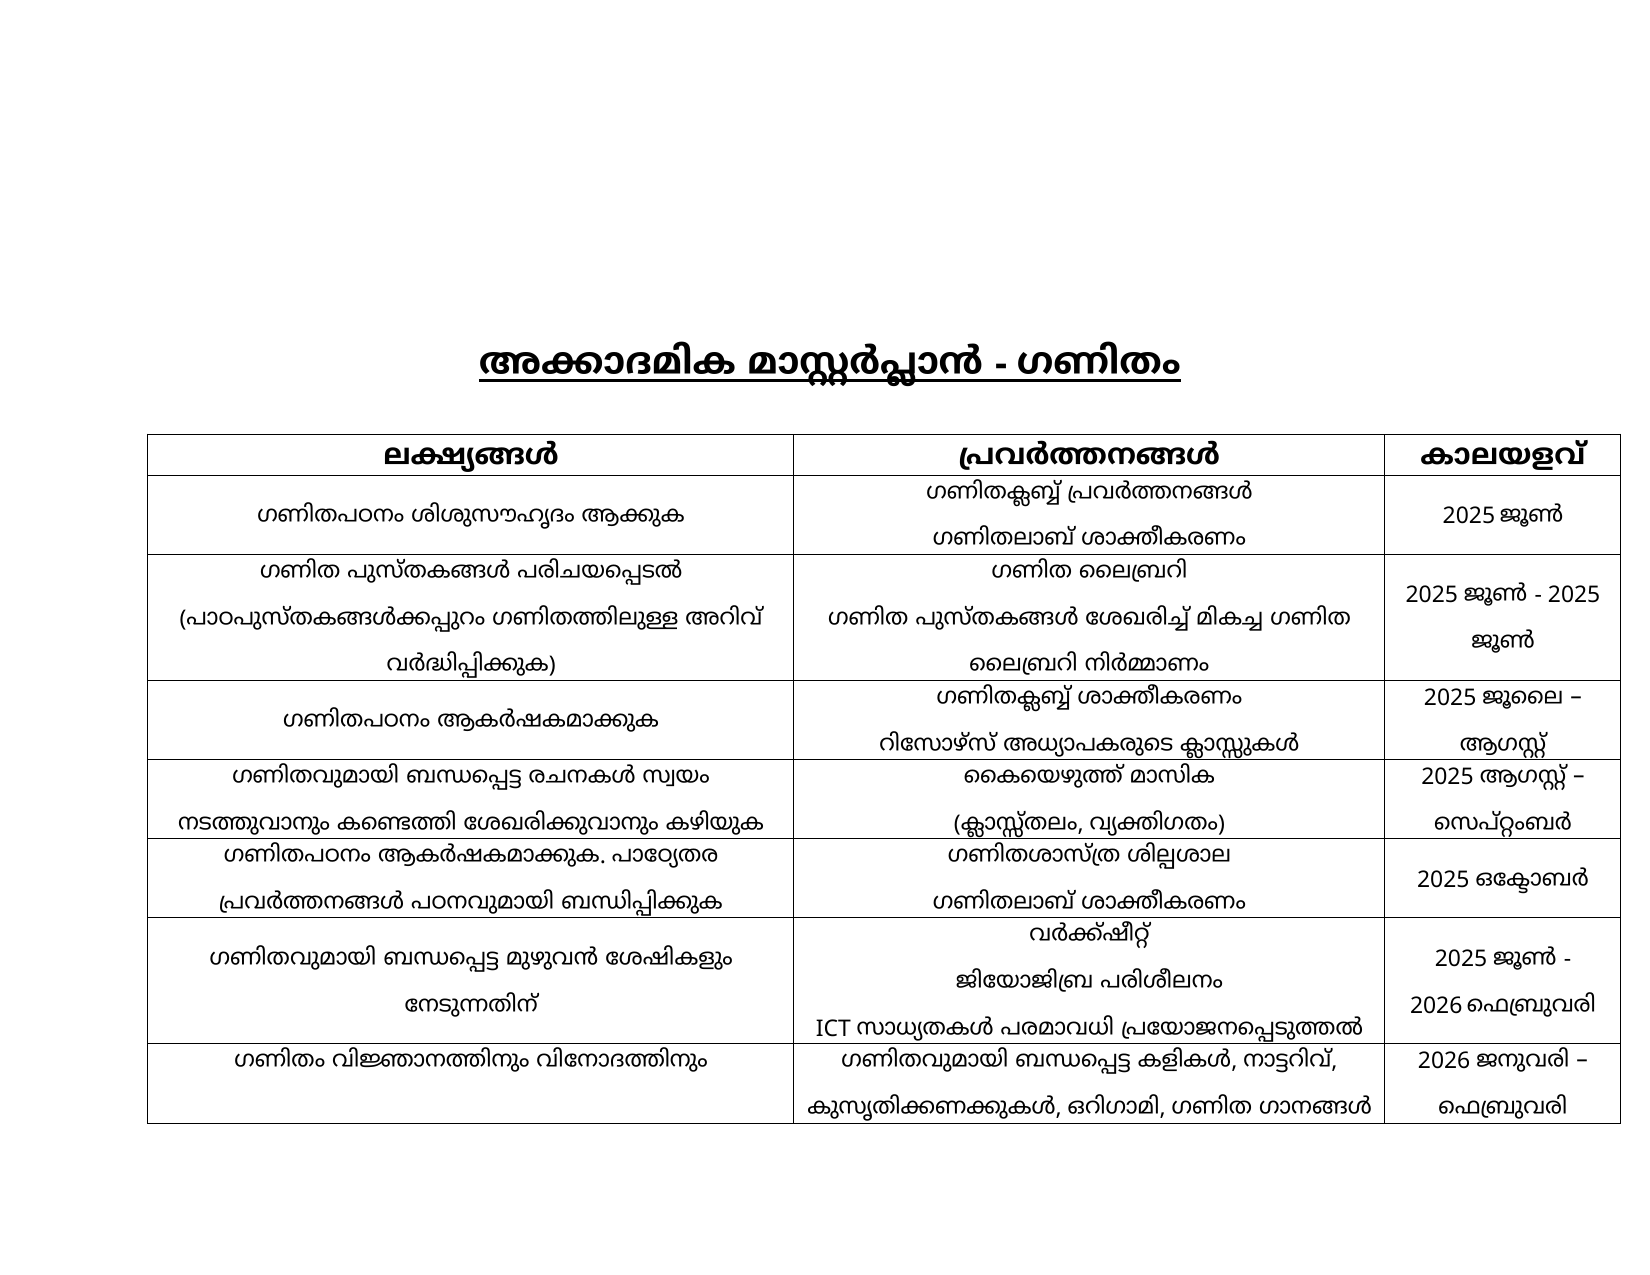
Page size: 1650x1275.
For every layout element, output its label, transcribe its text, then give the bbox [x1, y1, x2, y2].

table_cell ഗണിതം വിജ്ഞാനത്തിനും വിനോദത്തിനും [148, 1044, 793, 1122]
table_cell 2025 ജൂലൈ – ആഗസ്റ്റ് [1385, 681, 1620, 759]
table_header ലക്ഷ്യങ്ങൾ [148, 435, 793, 474]
table_cell വർക്ക്ഷീറ്റ് ജിയോജിബ്ര പരിശീലനം ICT സാധ്യതകൾ പരമാവധി പ്രയോജനപ്പെടുത്തൽ [794, 918, 1384, 1043]
table_cell ഗണിതപഠനം ആകർഷകമാക്കുക [148, 681, 793, 759]
table_cell ഗണിതക്ലബ്ബ് ശാക്തീകരണം റിസോഴ്സ് അധ്യാപകരുടെ ക്ലാസ്സുകൾ [794, 681, 1384, 759]
table_header കാലയളവ് [1385, 435, 1620, 474]
table_cell കൈയെഴുത്ത് മാസിക (ക്ലാസ്സ്തലം, വ്യക്തിഗതം) [794, 760, 1384, 838]
table_cell ഗണിതപഠനം ആകർഷകമാക്കുക. പാഠ്യേതര പ്രവർത്തനങ്ങൾ പഠനവുമായി ബന്ധിപ്പിക്കുക [148, 839, 793, 917]
table_cell 2025 ഒക്ടോബർ [1385, 839, 1620, 917]
table_cell ഗണിത പുസ്തകങ്ങൾ പരിചയപ്പെടൽ (പാഠപുസ്തകങ്ങൾക്കപ്പുറം ഗണിതത്തിലുള്ള അറിവ് വർദ്ധിപ്പിക്കുക) [148, 555, 793, 680]
table_cell ഗണിതക്ലബ്ബ് പ്രവർത്തനങ്ങൾ ഗണിതലാബ് ശാക്തീകരണം [794, 476, 1384, 554]
table_cell 2025 ജൂൺ - 2026ഫെബ്രുവരി [1385, 918, 1620, 1043]
table_cell 2025 ജൂൺ - 2025 ജൂൺ [1385, 555, 1620, 680]
table_header പ്രവർത്തനങ്ങൾ [794, 435, 1384, 474]
table_cell ഗണിതപഠനം ശിശുസൗഹൃദം ആക്കുക [148, 476, 793, 554]
table_cell ഗണിതശാസ്ത്ര ശില്പശാല ഗണിതലാബ് ശാക്തീകരണം [794, 839, 1384, 917]
table_cell 2025 ആഗസ്റ്റ് – സെപ്റ്റംബർ [1385, 760, 1620, 838]
table_cell ഗണിതവുമായി ബന്ധപ്പെട്ട രചനകൾ സ്വയം നടത്തുവാനും കണ്ടെത്തി ശേഖരിക്കുവാനും കഴിയുക [148, 760, 793, 838]
text അക്കാദമിക മാസ്റ്റർപ്ലാൻ - ഗണിതം [159, 336, 1500, 387]
table_cell ഗണിത ലൈബ്രറി ഗണിത പുസ്തകങ്ങൾ ശേഖരിച്ച് മികച്ച ഗണിത ലൈബ്രറി നിർമ്മാണം [794, 555, 1384, 680]
table_cell 2025ജൂൺ [1385, 476, 1620, 554]
table_cell 2026 ജനുവരി – ഫെബ്രുവരി [1385, 1044, 1620, 1122]
table_cell ഗണിതവുമായി ബന്ധപ്പെട്ട കളികൾ, നാട്ടറിവ്, കുസൃതിക്കണക്കുകൾ, ഒറിഗാമി, ഗണിത ഗാനങ്ങൾ [794, 1044, 1384, 1122]
table_cell ഗണിതവുമായി ബന്ധപ്പെട്ട മുഴുവൻ ശേഷികളും നേടുന്നതിന് [148, 918, 793, 1043]
